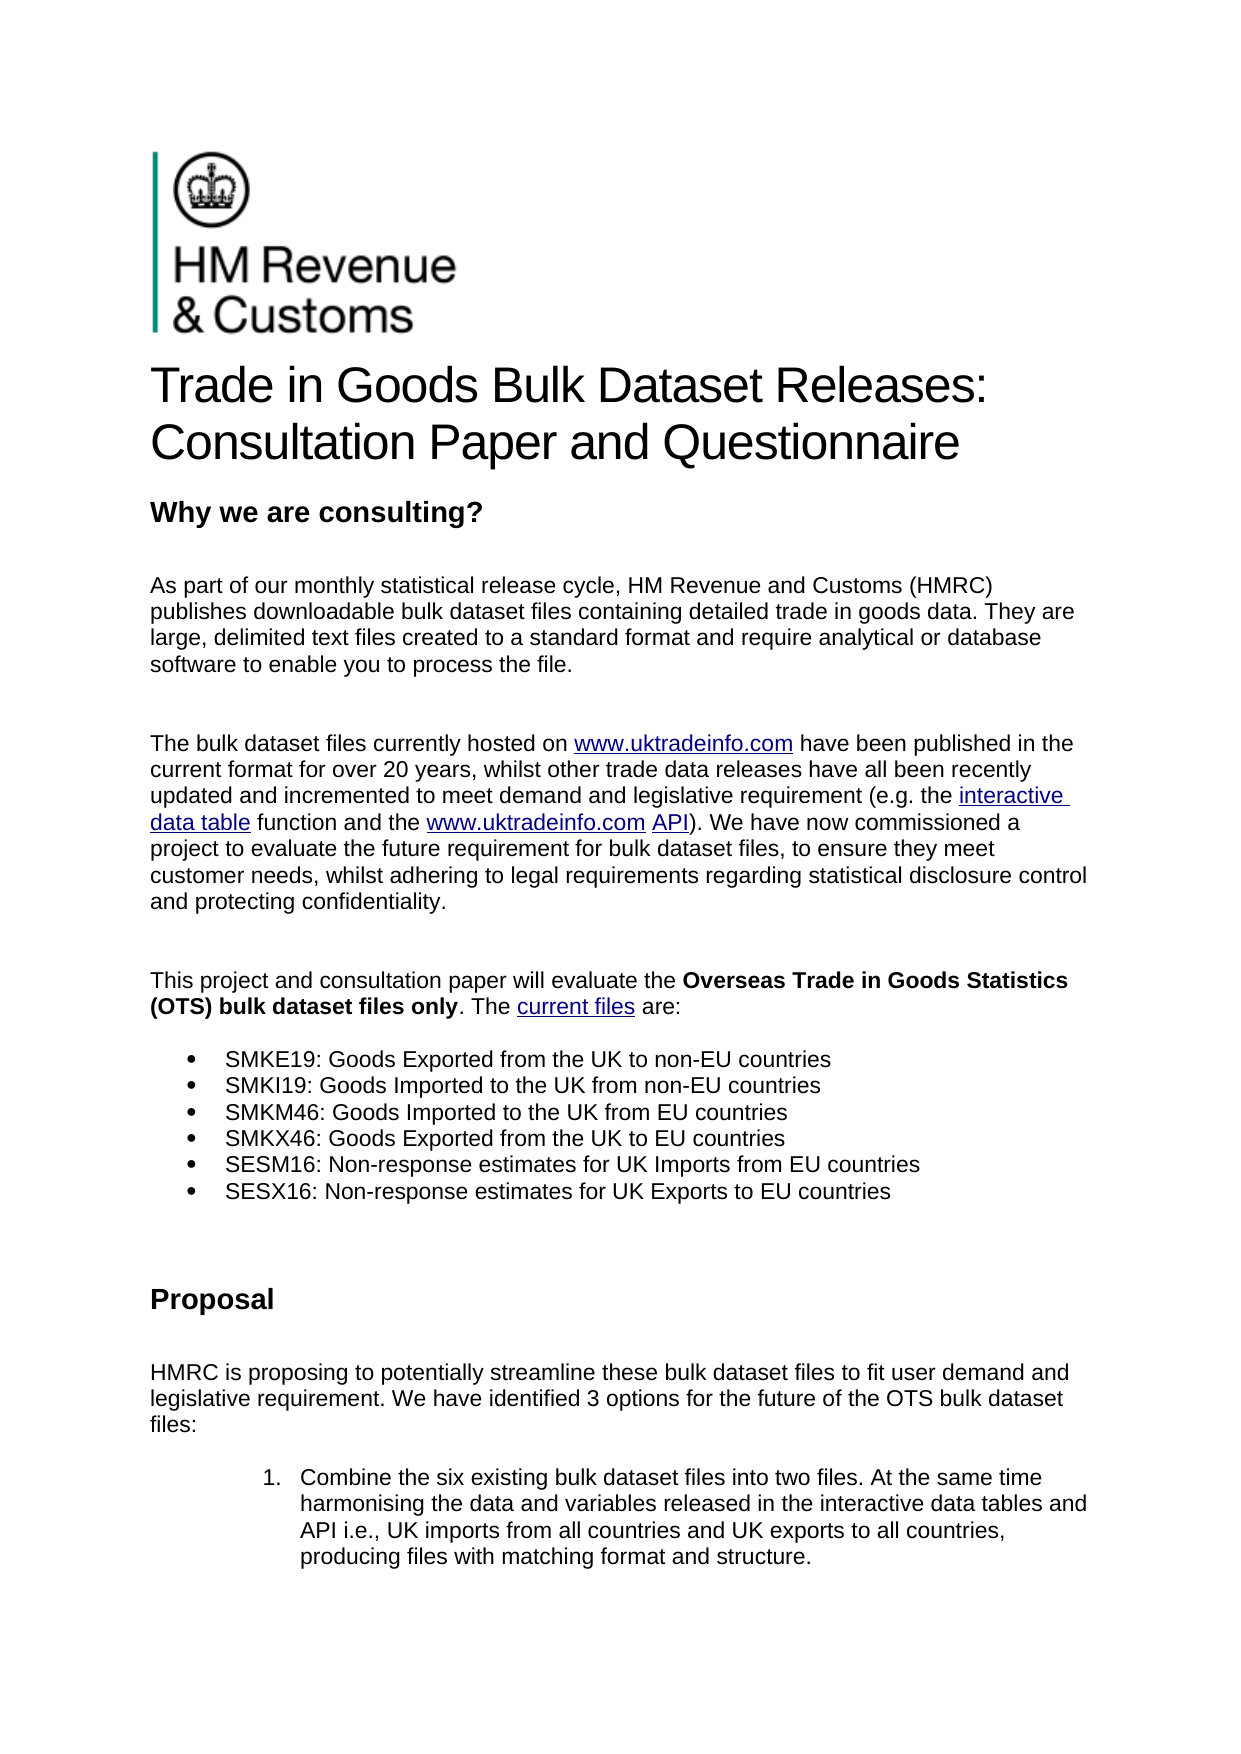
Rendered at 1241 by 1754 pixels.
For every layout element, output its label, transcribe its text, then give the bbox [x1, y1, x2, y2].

subtitle Why we are consulting? [150, 495, 1090, 529]
text The bulk dataset files currently hosted on www.uktradeinfo.com have been published in the current format for over 20 years, whilst other trade data releases have all been recently updated and incremented to meet demand and legislative requirement (e.g. the interactive data table function and the www.uktradeinfo.com API). We have now commissioned a project to evaluate the future requirement for bulk dataset files, to ensure they meet customer needs, whilst adhering to legal requirements regarding statistical disclosure control and protecting confidentiality. [150, 730, 1090, 914]
text HMRC is proposing to potentially streamline these bulk dataset files to fit user demand and legislative requirement. We have identified 3 options for the future of the OTS bulk dataset files: [150, 1358, 1090, 1437]
list Combine the six existing bulk dataset files into two files. At the same time harmonising the data and variables released in the interactive data tables and API i.e., UK imports from all countries and UK exports to all countries, producing files with matching format and structure. [262, 1464, 1090, 1569]
text As part of our monthly statistical release cycle, HM Revenue and Customs (HMRC) publishes downloadable bulk dataset files containing detailed trade in goods data. They are large, delimited text files created to a standard format and require analytical or database software to enable you to process the file. [150, 572, 1090, 677]
title Consultation Paper and Questionnaire [150, 413, 1090, 470]
list SESM16: Non-response estimates for UK Imports from EU countries [187, 1151, 1090, 1178]
title Trade in Goods Bulk Dataset Releases: [150, 355, 1090, 413]
list SMKM46: Goods Imported to the UK from EU countries [187, 1099, 1090, 1125]
subtitle Proposal [150, 1282, 1090, 1315]
list SMKE19: Goods Exported from the UK to non-EU countries [187, 1046, 1090, 1072]
list SMKI19: Goods Imported to the UK from non-EU countries [187, 1072, 1090, 1099]
list SESX16: Non-response estimates for UK Exports to EU countries [187, 1178, 1090, 1204]
list SMKX46: Goods Exported from the UK to EU countries [187, 1125, 1090, 1151]
text This project and consultation paper will evaluate the Overseas Trade in Goods Statistics (OTS) bulk dataset files only. The current files are: [150, 967, 1090, 1020]
